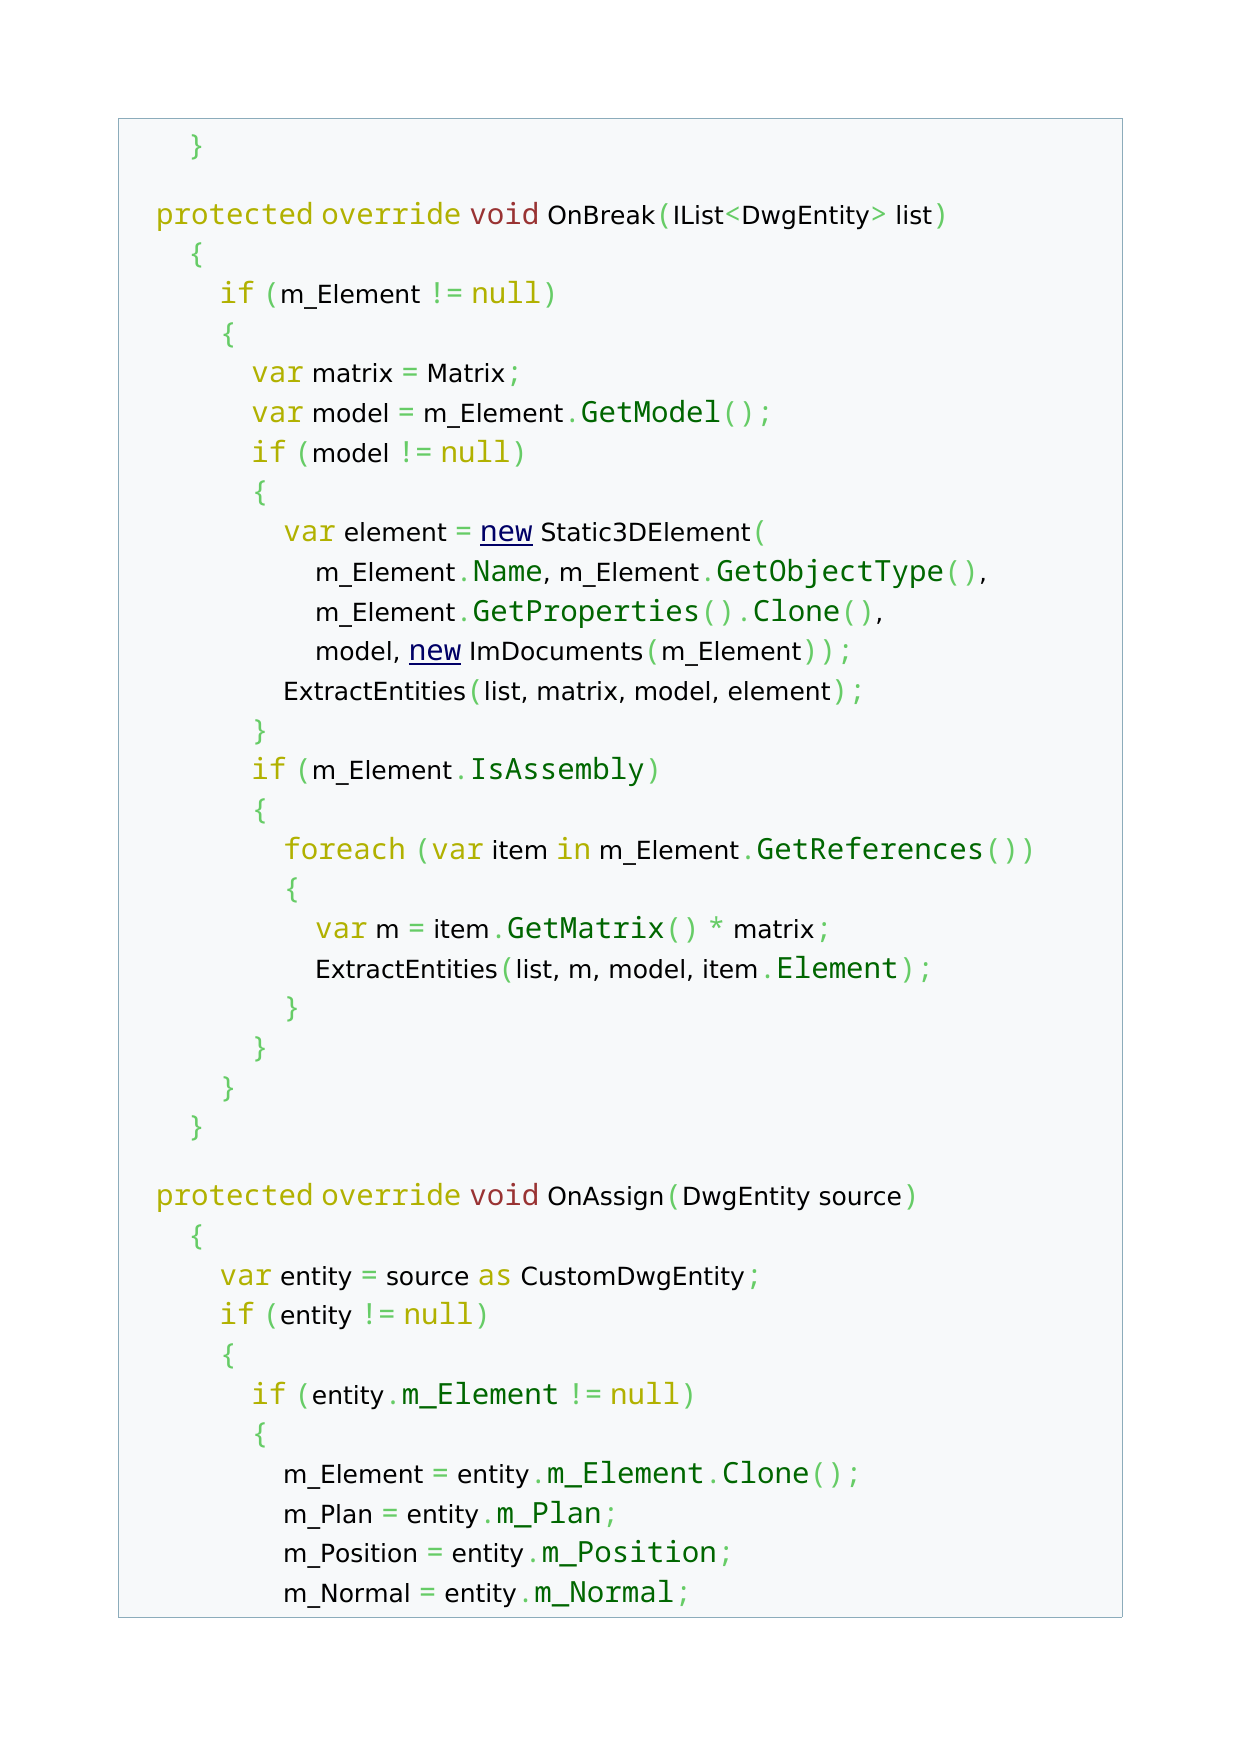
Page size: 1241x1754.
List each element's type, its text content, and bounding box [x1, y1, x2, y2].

table_header } protected override void OnBreak(IList<DwgEntity> list) { if (m_Element != null) { var matrix = Matrix; var model = m_Element.GetModel(); if (model != null) { var element = new Static3DElement( m_Element.Name, m_Element.GetObjectType(), m_Element.GetProperties().Clone(), model, new ImDocuments(m_Element)); ExtractEntities(list, matrix, model, element); } if (m_Element.IsAssembly) { foreach (var item in m_Element.GetReferences()) { var m = item.GetMatrix() * matrix; ExtractEntities(list, m, model, item.Element); } } } } protected override void OnAssign(DwgEntity source) { var entity = source as CustomDwgEntity; if (entity != null) { if (entity.m_Element != null) { m_Element = entity.m_Element.Clone(); m_Plan = entity.m_Plan; m_Position = entity.m_Position; m_Normal = entity.m_Normal; [119, 119, 1122, 1617]
